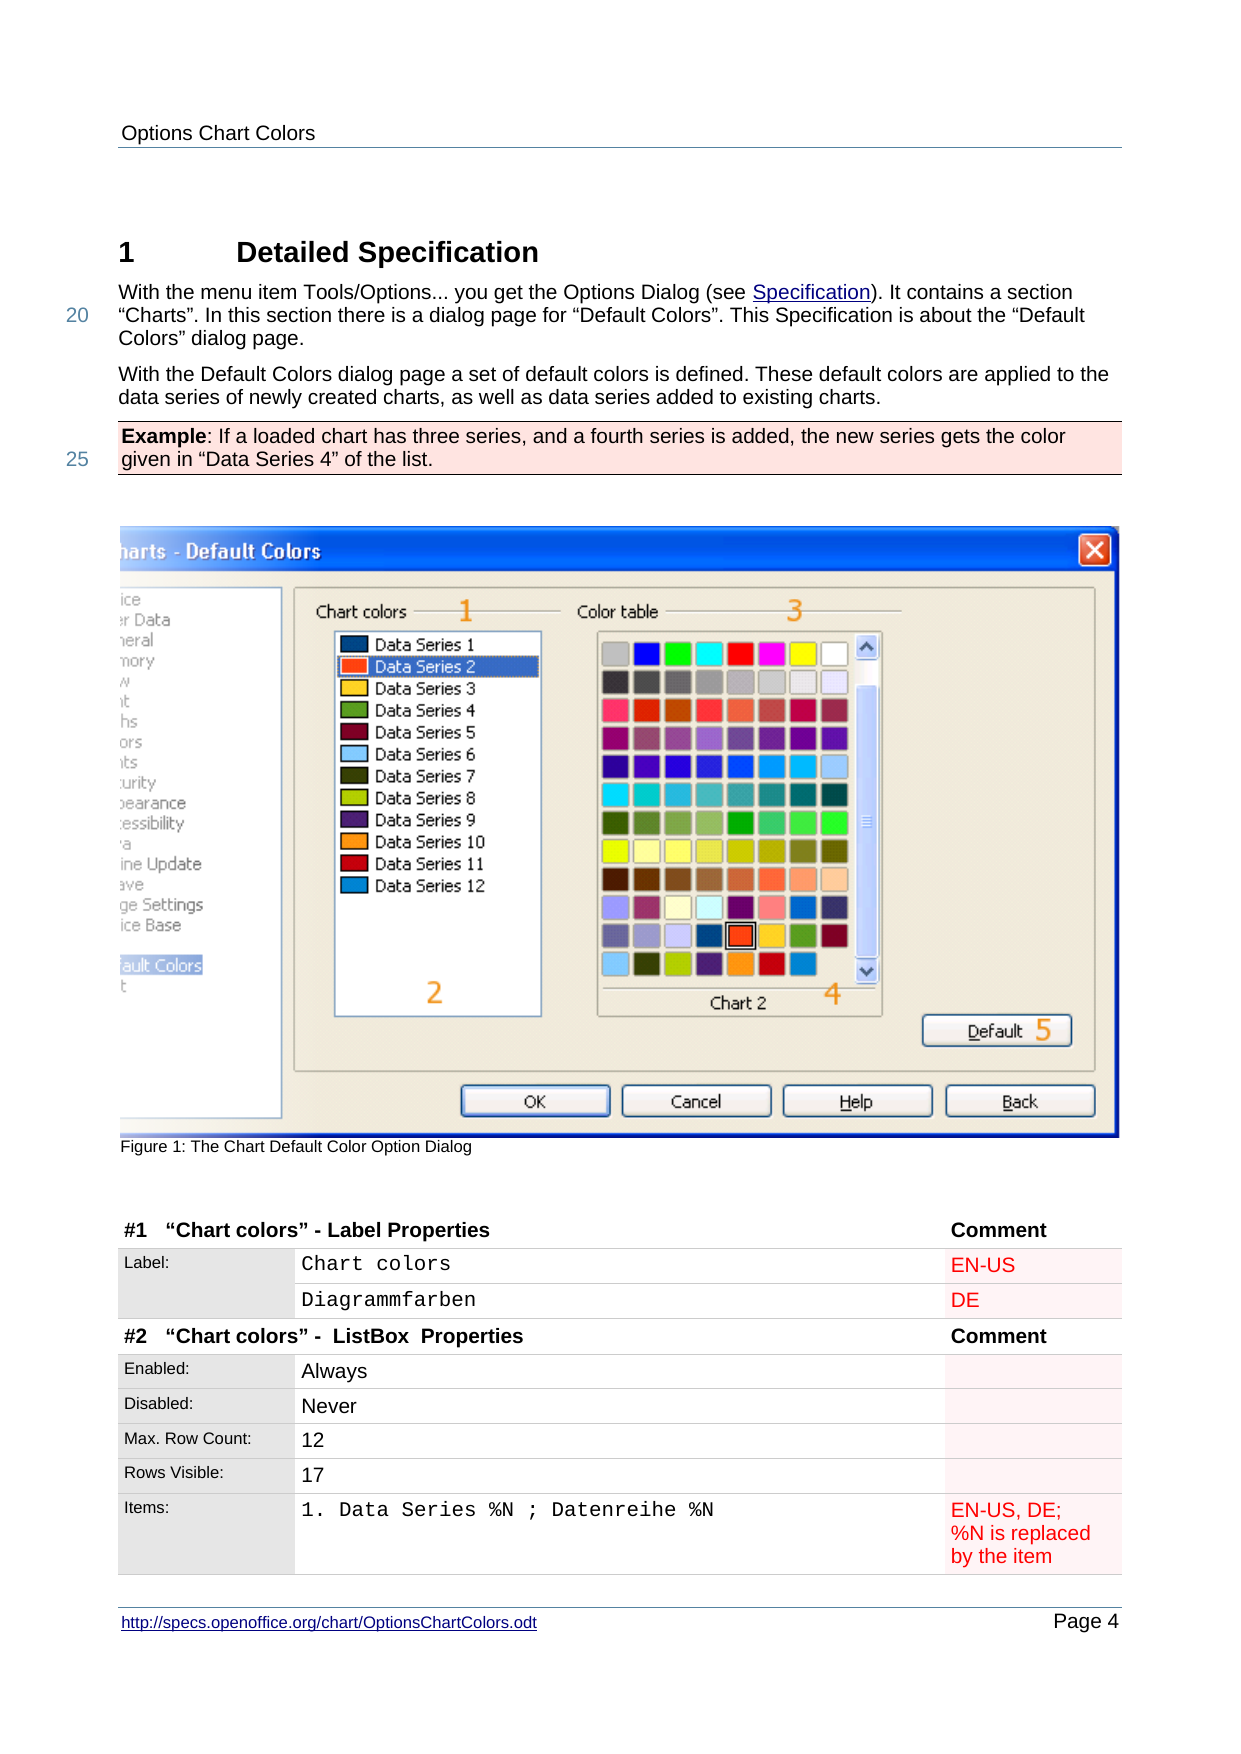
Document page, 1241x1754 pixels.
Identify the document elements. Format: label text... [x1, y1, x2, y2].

table_cell Diagrammfarben [295, 1284, 945, 1318]
text With the menu item Tools/Options... you get the Options Dialog (see Specification). It contains a section “Charts”. In this section there is a dialog page for “Default Colors”. This Specification is about the “Default Colors” dialog page. [118, 280, 1122, 350]
table_cell Label: [118, 1249, 295, 1318]
table_header Comment [945, 1319, 1122, 1353]
text Example: If a loaded chart has three series, and a fourth series is added, the new series gets the color given in “Data Series 4” of the list. [118, 422, 1122, 474]
table_cell [945, 1389, 1122, 1423]
table_cell Never [295, 1389, 945, 1423]
table_header Chart colors [295, 1249, 945, 1283]
table_header EN-US [945, 1249, 1122, 1283]
table_cell 12 [295, 1424, 945, 1458]
table_cell EN-US, DE; %N is replaced by the item [945, 1494, 1122, 1574]
table_cell Always [295, 1355, 945, 1388]
subtitle Detailed Specification [118, 236, 1122, 268]
table_cell Enabled: [118, 1355, 295, 1388]
table_cell Data Series %N ; Datenreihe %N [295, 1494, 945, 1574]
table_cell [945, 1424, 1122, 1458]
table_header “Chart colors” - Label Properties [118, 1212, 945, 1248]
table_cell Items: [118, 1494, 295, 1574]
text Figure 1: The Chart Default Color Option Dialog [120, 1138, 1120, 1156]
picture [120, 526, 1121, 1138]
table_cell Rows Visible: [118, 1459, 295, 1493]
table_cell DE [945, 1284, 1122, 1318]
table_cell Disabled: [118, 1389, 295, 1423]
table_cell 17 [295, 1459, 945, 1493]
table_cell [945, 1459, 1122, 1493]
table_header “Chart colors” - ListBox Properties [118, 1319, 945, 1353]
table_cell Max. Row Count: [118, 1424, 295, 1458]
table_header Comment [945, 1212, 1122, 1248]
text With the Default Colors dialog page a set of default colors is defined. These default colors are applied to the data series of newly created charts, as well as data series added to existing charts. [118, 362, 1122, 409]
table_cell [945, 1355, 1122, 1388]
